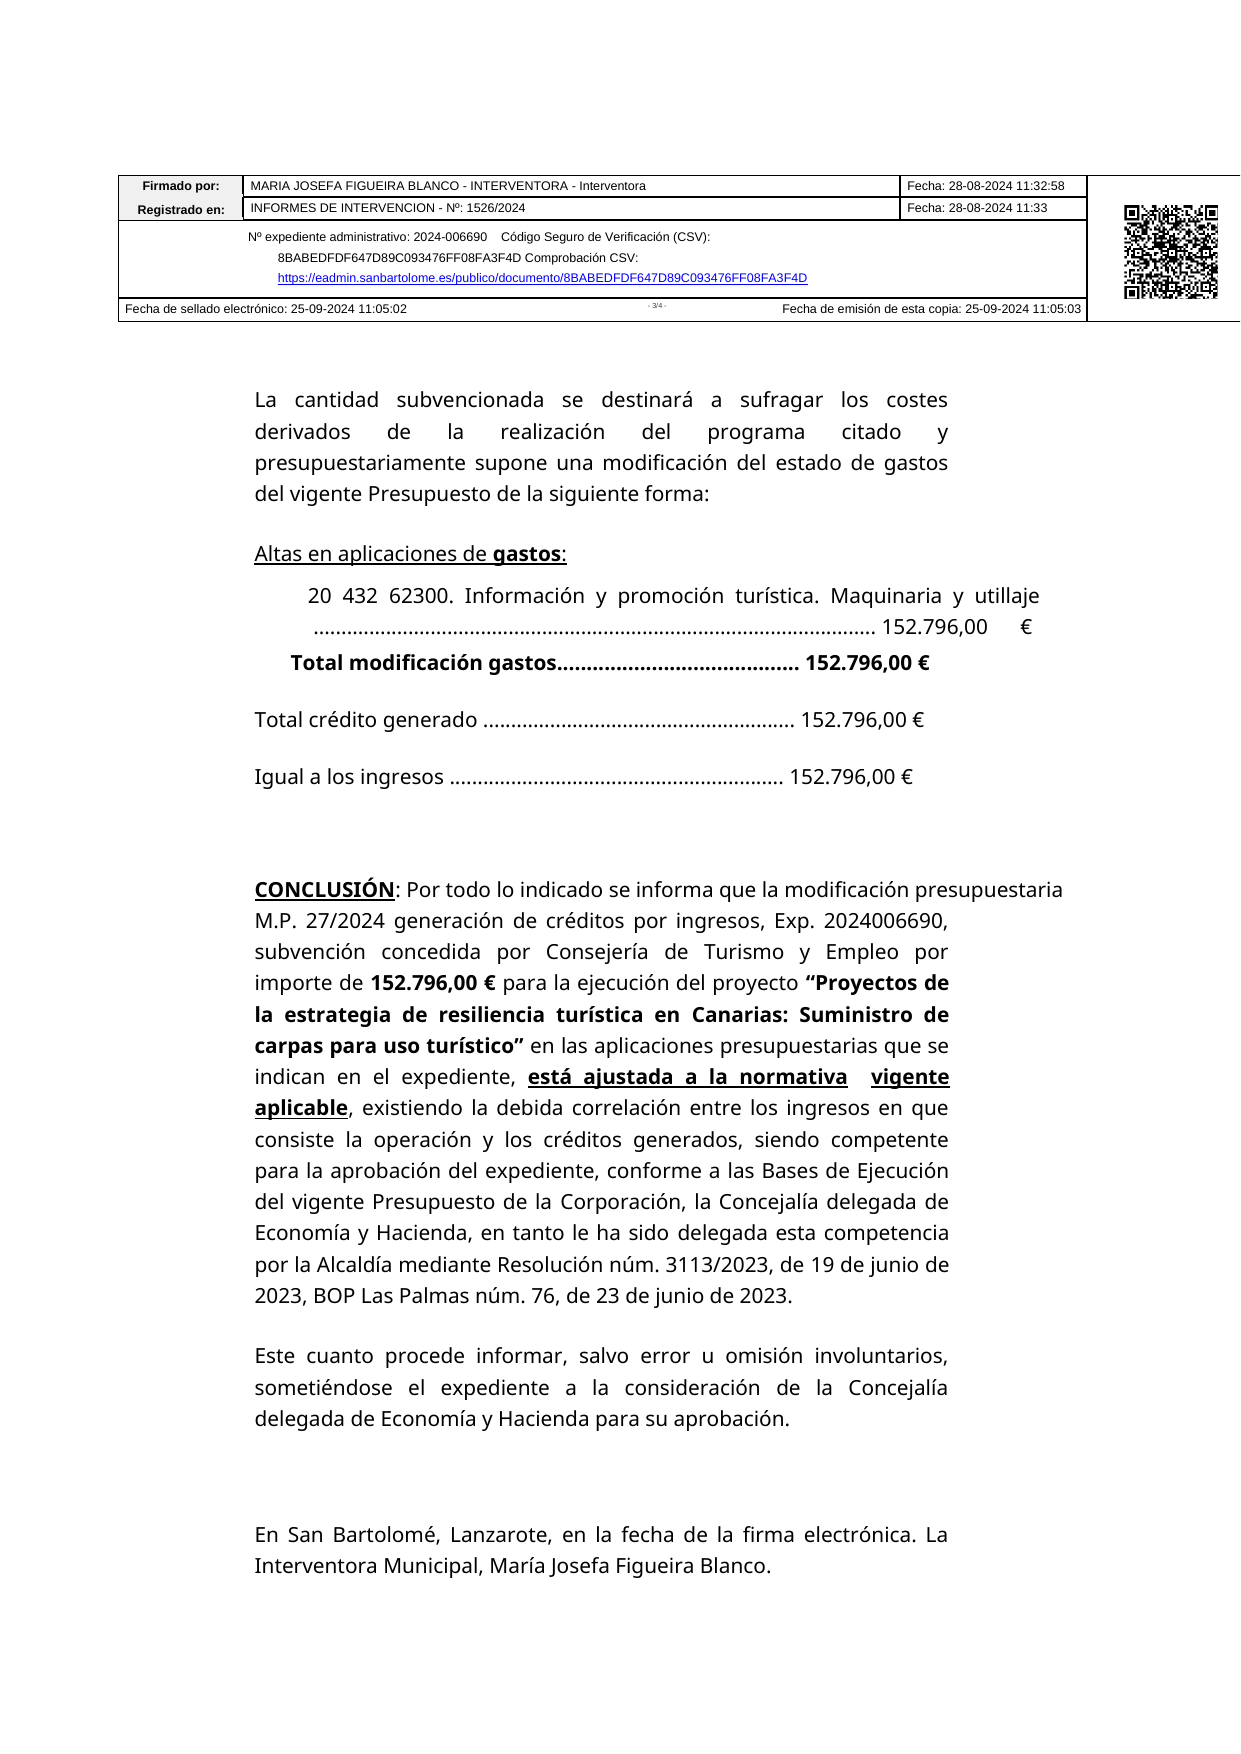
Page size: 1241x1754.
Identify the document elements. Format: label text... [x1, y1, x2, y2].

text Igual a los ingresos ............................................................ 152.796,00 € [254, 762, 1122, 790]
text M.P. 27/2024 generación de créditos por ingresos, Exp. 2024006690, subvención concedida por Consejería de Turismo y Empleo por importe de 152.796,00 € para la ejecución del proyecto “Proyectos de la estrategia de resiliencia turística en Canarias: Suministro de carpas para uso turístico” en las aplicaciones presupuestarias que se indican en el expediente, está ajustada a la normativa vigente aplicable, existiendo la debida correlación entre los ingresos en que consiste la operación y los créditos generados, siendo competente para la aprobación del expediente, conforme a las Bases de Ejecución del vigente Presupuesto de la Corporación, la Concejalía delegada de Economía y Hacienda, en tanto le ha sido delegada esta competencia por la Alcaldía mediante Resolución núm. 3113/2023, de 19 de junio de 2023, BOP Las Palmas núm. 76, de 23 de junio de 2023. [254, 906, 949, 1309]
table_cell Fecha de sellado electrónico: 25-09-2024 11:05:02 - 3/4 - Fecha de emisión de esta copia: 25-09-2024 11:05:03 [119, 299, 1086, 321]
table_header MARIA JOSEFA FIGUEIRA BLANCO - INTERVENTORA - Interventora [244, 176, 899, 196]
text La cantidad subvencionada se destinará a sufragar los costes derivados de la realización del programa citado y presupuestariamente supone una modificación del estado de gastos del vigente Presupuesto de la siguiente forma: [254, 386, 948, 508]
table_header [1088, 176, 1240, 321]
table_cell Nº expediente administrativo: 2024-006690 Código Seguro de Verificación (CSV): 8BABEDFDF647D89C093476FF08FA3F4D Comprobación CSV: https://eadmin.sanbartolome.es/publico/documento/8BABEDFDF647D89C093476FF08FA3F4D [119, 221, 1086, 297]
text Este cuanto procede informar, salvo error u omisión involuntarios, sometiéndose el expediente a la consideración de la Concejalía delegada de Economía y Hacienda para su aprobación. [254, 1341, 949, 1432]
text ..................................................................................................... 152.796,00 € [313, 612, 1122, 641]
text En San Bartolomé, Lanzarote, en la fecha de la firma electrónica. La Interventora Municipal, María Josefa Figueira Blanco. [254, 1520, 949, 1580]
text 20 432 62300. Información y promoción turística. Maquinaria y utillaje [308, 581, 1122, 610]
text Total crédito generado ........................................................ 152.796,00 € [254, 705, 1122, 733]
text Altas en aplicaciones de gastos: [254, 539, 1122, 568]
table_header Fecha: 28-08-2024 11:32:58 [901, 176, 1086, 196]
table_cell Fecha: 28-08-2024 11:33 [901, 198, 1086, 219]
table_cell INFORMES DE INTERVENCION - Nº: 1526/2024 [244, 198, 899, 219]
table_cell Registrado en: [119, 200, 242, 217]
text CONCLUSIÓN: Por todo lo indicado se informa que la modificación presupuestaria [254, 875, 1122, 903]
text Total modificación gastos......................................... 152.796,00 € [279, 648, 941, 676]
table_header Firmado por: [119, 176, 242, 194]
